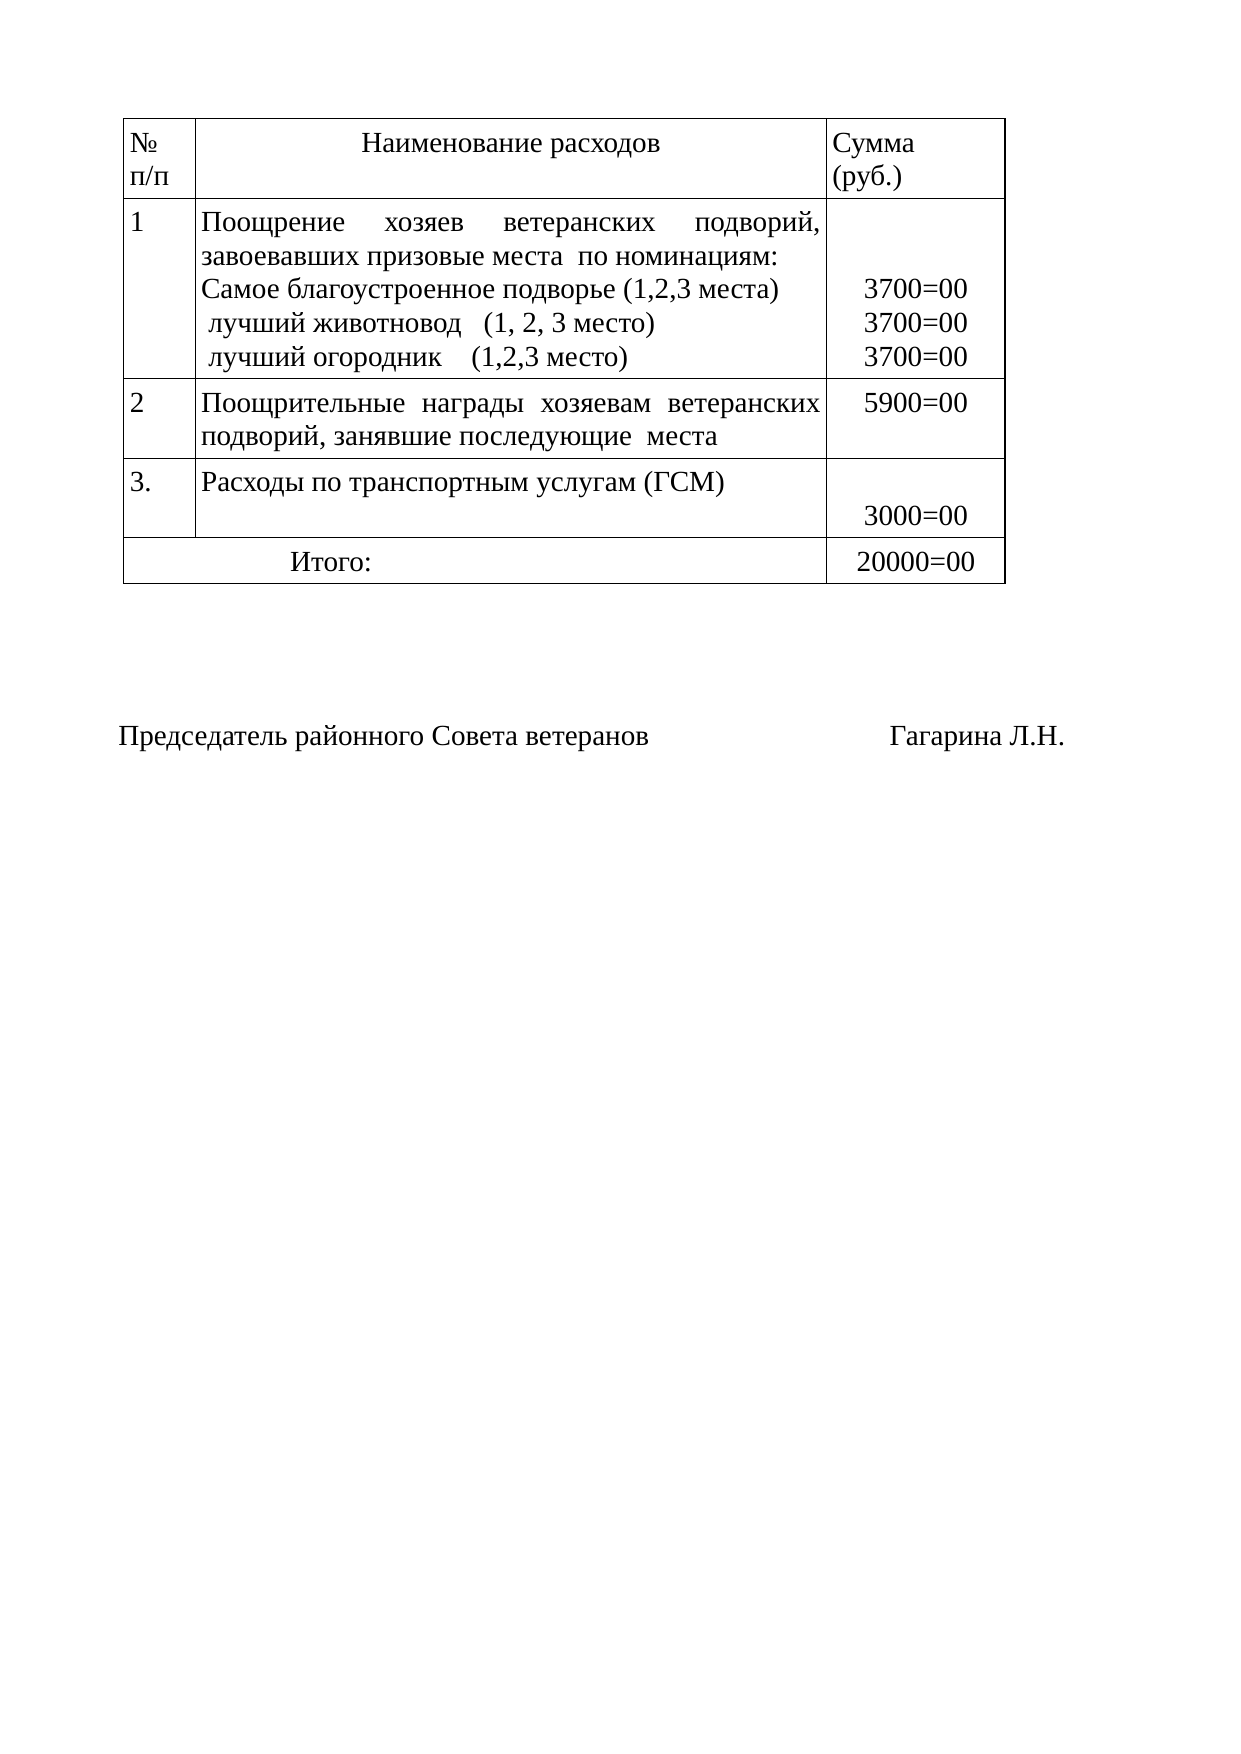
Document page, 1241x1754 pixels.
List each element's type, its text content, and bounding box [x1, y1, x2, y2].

table_header № п/п [124, 119, 195, 198]
table_cell 3000=00 [827, 459, 1004, 537]
table_header Наименование расходов [196, 119, 826, 198]
table_cell 1 [124, 199, 195, 378]
table_cell 3. [124, 459, 195, 537]
table_cell 2 [124, 379, 195, 457]
table_cell 20000=00 [827, 538, 1004, 583]
table_header Сумма (руб.) [827, 119, 1004, 198]
table_cell Расходы по транспортным услугам (ГСМ) [196, 459, 826, 537]
table_cell 5900=00 [827, 379, 1004, 457]
table_cell Итого: [124, 538, 826, 583]
table_cell 3700=00 3700=00 3700=00 [827, 199, 1004, 378]
text Председатель районного Совета ветеранов Гагарина Л.Н. [118, 718, 1122, 752]
table_cell Поощрение хозяев ветеранских подворий, завоевавших призовые места по номинациям: Самое благоустроенное подворье (1,2,3 места) лучший животновод (1, 2, 3 место) лучший огородник (1,2,3 место) [196, 199, 826, 378]
table_cell Поощрительные награды хозяевам ветеранских подворий, занявшие последующие места [196, 379, 826, 457]
